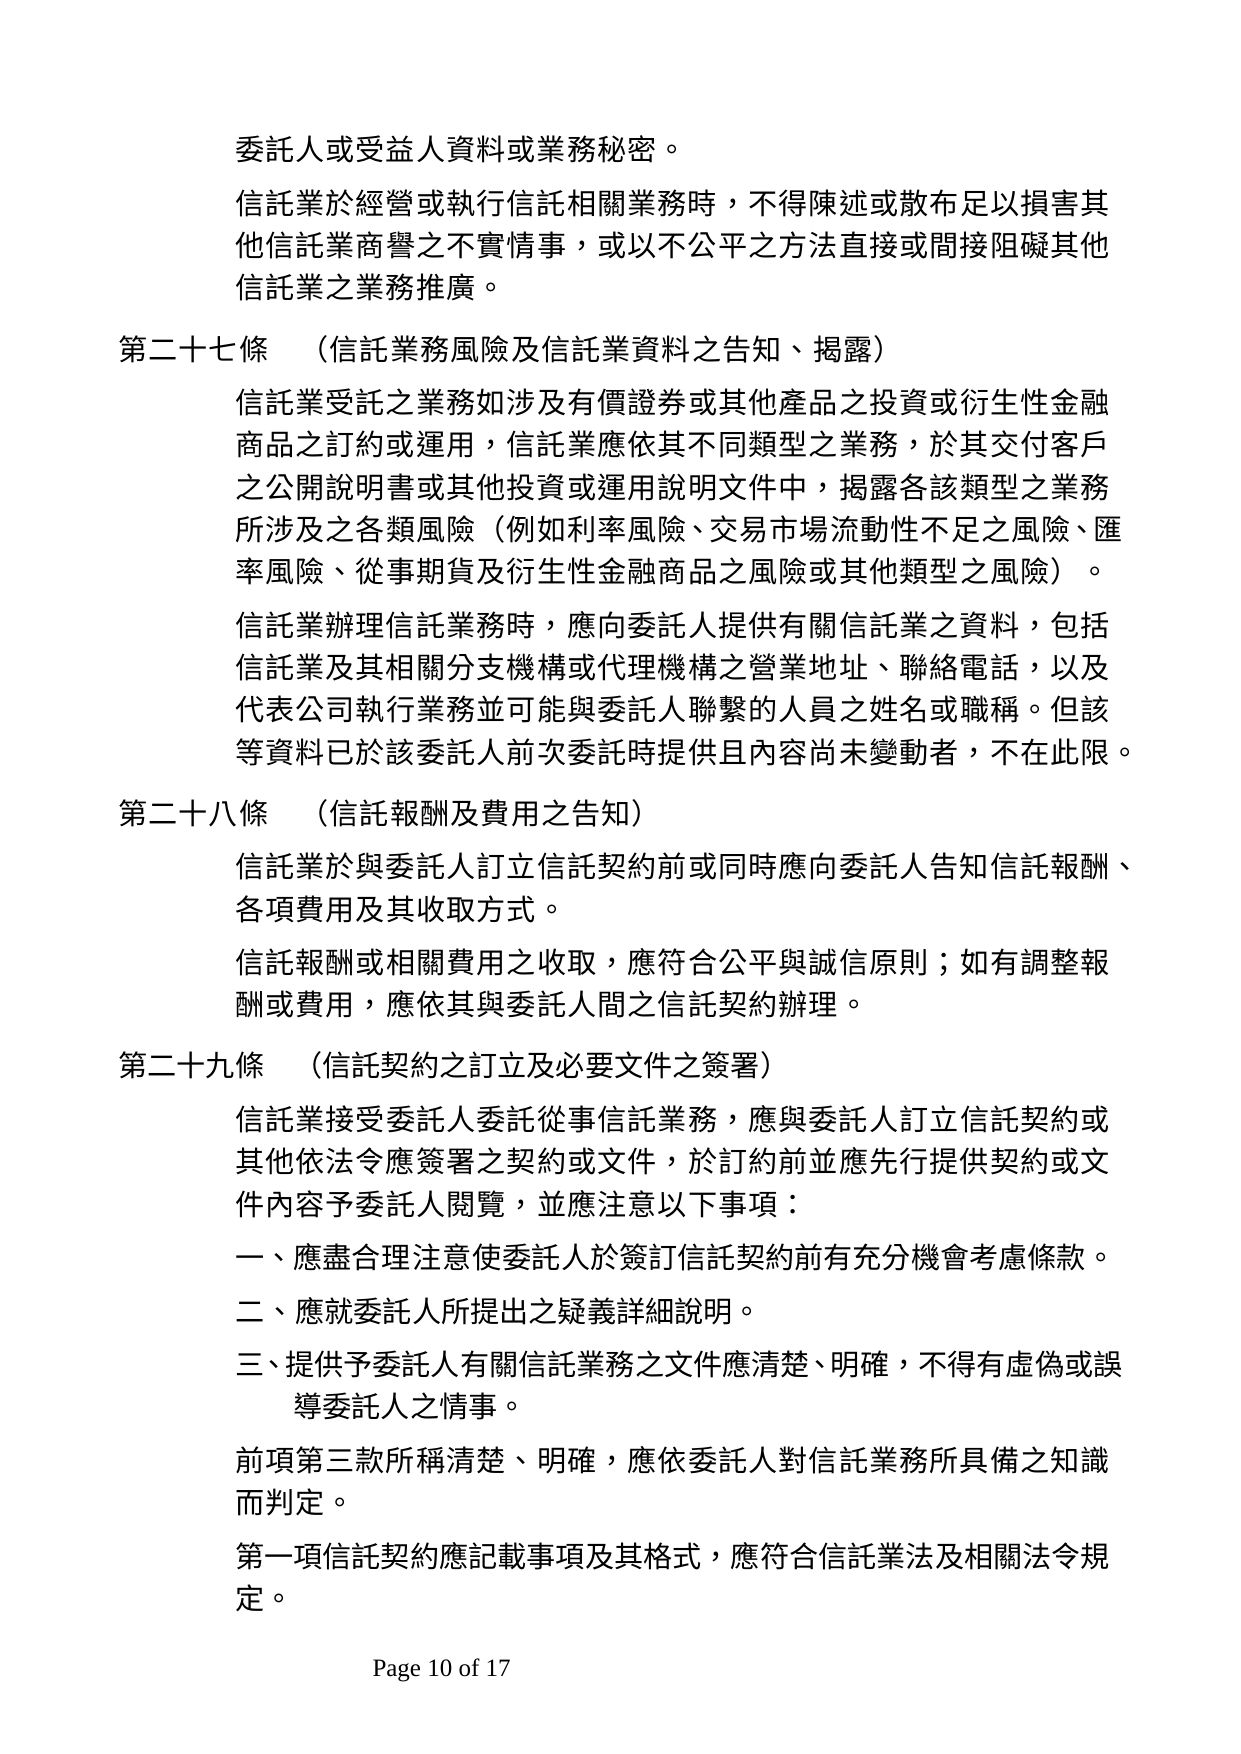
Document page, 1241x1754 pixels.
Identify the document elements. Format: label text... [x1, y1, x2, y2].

text 信託業接受委託人委託從事信託業務，應與委託人訂立信託契約或其他依法令應簽署之契約或文件，於訂約前並應先行提供契約或文件內容予委託人閱覽，並應注意以下事項： [235, 1097, 1122, 1223]
text 前項第三款所稱清楚、明確，應依委託人對信託業務所具備之知識而判定。 [235, 1438, 1122, 1522]
text 信託業於與委託人訂立信託契約前或同時應向委託人告知信託報酬、各項費用及其收取方式。 [235, 844, 1122, 928]
text 第二十八條 （信託報酬及費用之告知） [118, 790, 1122, 833]
text 信託報酬或相關費用之收取，應符合公平與誠信原則；如有調整報酬或費用，應依其與委託人間之信託契約辦理。 [235, 940, 1122, 1024]
text 第一項信託契約應記載事項及其格式，應符合信託業法及相關法令規定。 [235, 1533, 1122, 1618]
text 信託業辦理信託業務時，應向委託人提供有關信託業之資料，包括信託業及其相關分支機構或代理機構之營業地址、聯絡電話，以及代表公司執行業務並可能與委託人聯繫的人員之姓名或職稱。但該等資料已於該委託人前次委託時提供且內容尚未變動者，不在此限。 [235, 602, 1122, 772]
text 二、應就委託人所提出之疑義詳細說明。 [235, 1288, 1122, 1331]
text 信託業於經營或執行信託相關業務時，不得陳述或散布足以損害其他信託業商譽之不實情事，或以不公平之方法直接或間接阻礙其他信託業之業務推廣。 [235, 181, 1122, 307]
text 信託業受託之業務如涉及有價證券或其他產品之投資或衍生性金融商品之訂約或運用，信託業應依其不同類型之業務，於其交付客戶之公開說明書或其他投資或運用說明文件中，揭露各該類型之業務所涉及之各類風險（例如利率風險、交易市場流動性不足之風險、匯率風險、從事期貨及衍生性金融商品之風險或其他類型之風險）。 [235, 380, 1122, 591]
text 第二十九條 （信託契約之訂立及必要文件之簽署） [118, 1043, 1122, 1085]
text 一、應盡合理注意使委託人於簽訂信託契約前有充分機會考慮條款。 [235, 1235, 1122, 1277]
text 第二十七條 （信託業務風險及信託業資料之告知、揭露） [118, 326, 1122, 368]
text 三、提供予委託人有關信託業務之文件應清楚、明確，不得有虛偽或誤導委託人之情事。 [235, 1342, 1122, 1426]
text 委託人或受益人資料或業務秘密。 [235, 127, 1122, 169]
